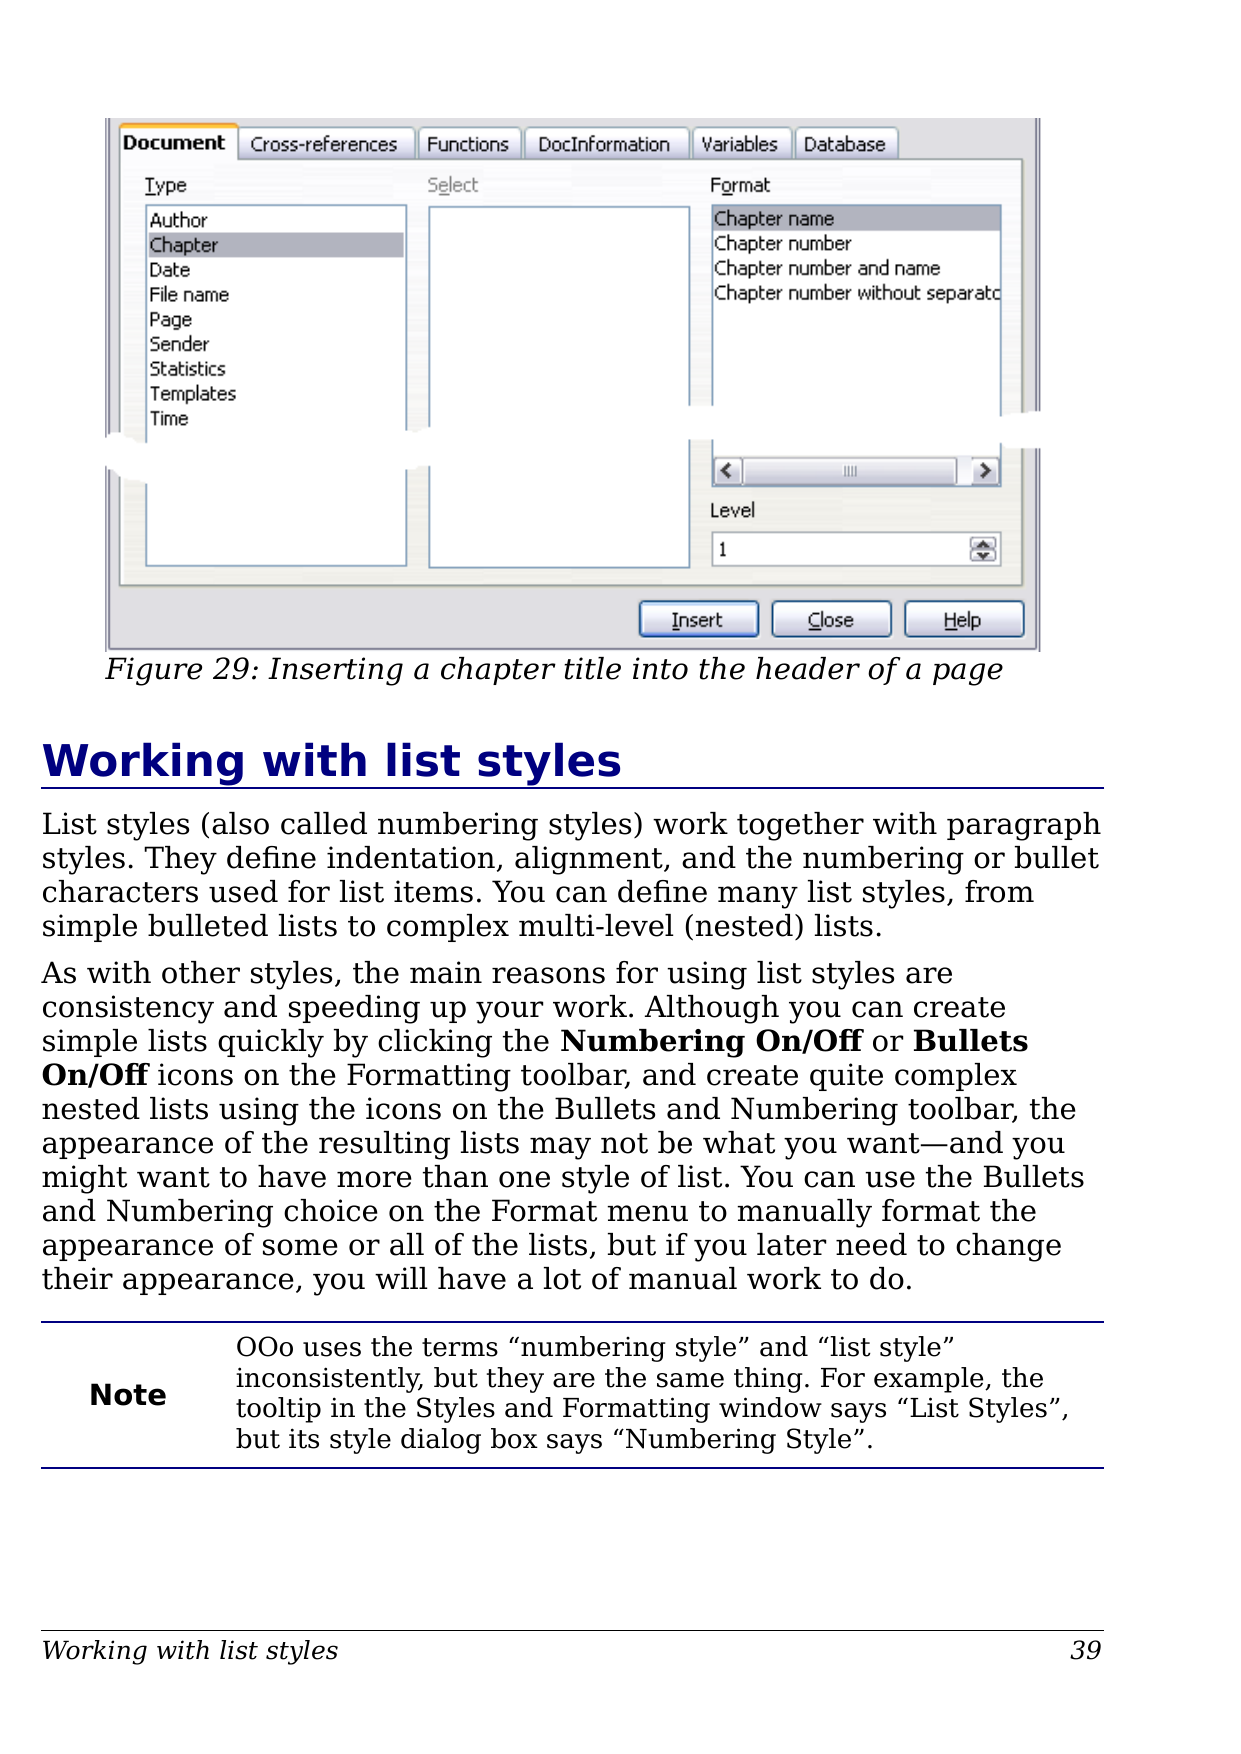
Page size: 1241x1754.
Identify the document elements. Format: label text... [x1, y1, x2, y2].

table_header Note [41, 1323, 214, 1467]
table_header OOo uses the terms “numbering style” and “list style” inconsistently, but they are the same thing. For example, the tooltip in the Styles and Formatting window says “List Styles”, but its style dialog box says “Numbering Style”. [214, 1323, 1104, 1467]
text As with other styles, the main reasons for using list styles are consistency and speeding up your work. Although you can create simple lists quickly by clicking the Numbering On/Off or Bullets On/Off icons on the Formatting toolbar, and create quite complex nested lists using the icons on the Bullets and Numbering toolbar, the appearance of the resulting lists may not be what you want—and you might want to have more than one style of list. You can use the Bullets and Numbering choice on the Format menu to manually format the appearance of some or all of the lists, but if you later need to change their appearance, you will have a lot of manual work to do. [41, 956, 1104, 1296]
picture [105, 118, 1041, 652]
subtitle Working with list styles [41, 736, 1104, 787]
text Figure 29: Inserting a chapter title into the header of a page [105, 652, 1041, 686]
text List styles (also called numbering styles) work together with paragraph styles. They define indentation, alignment, and the numbering or bullet characters used for list items. You can define many list styles, from simple bulleted lists to complex multi-level (nested) lists. [41, 808, 1104, 943]
